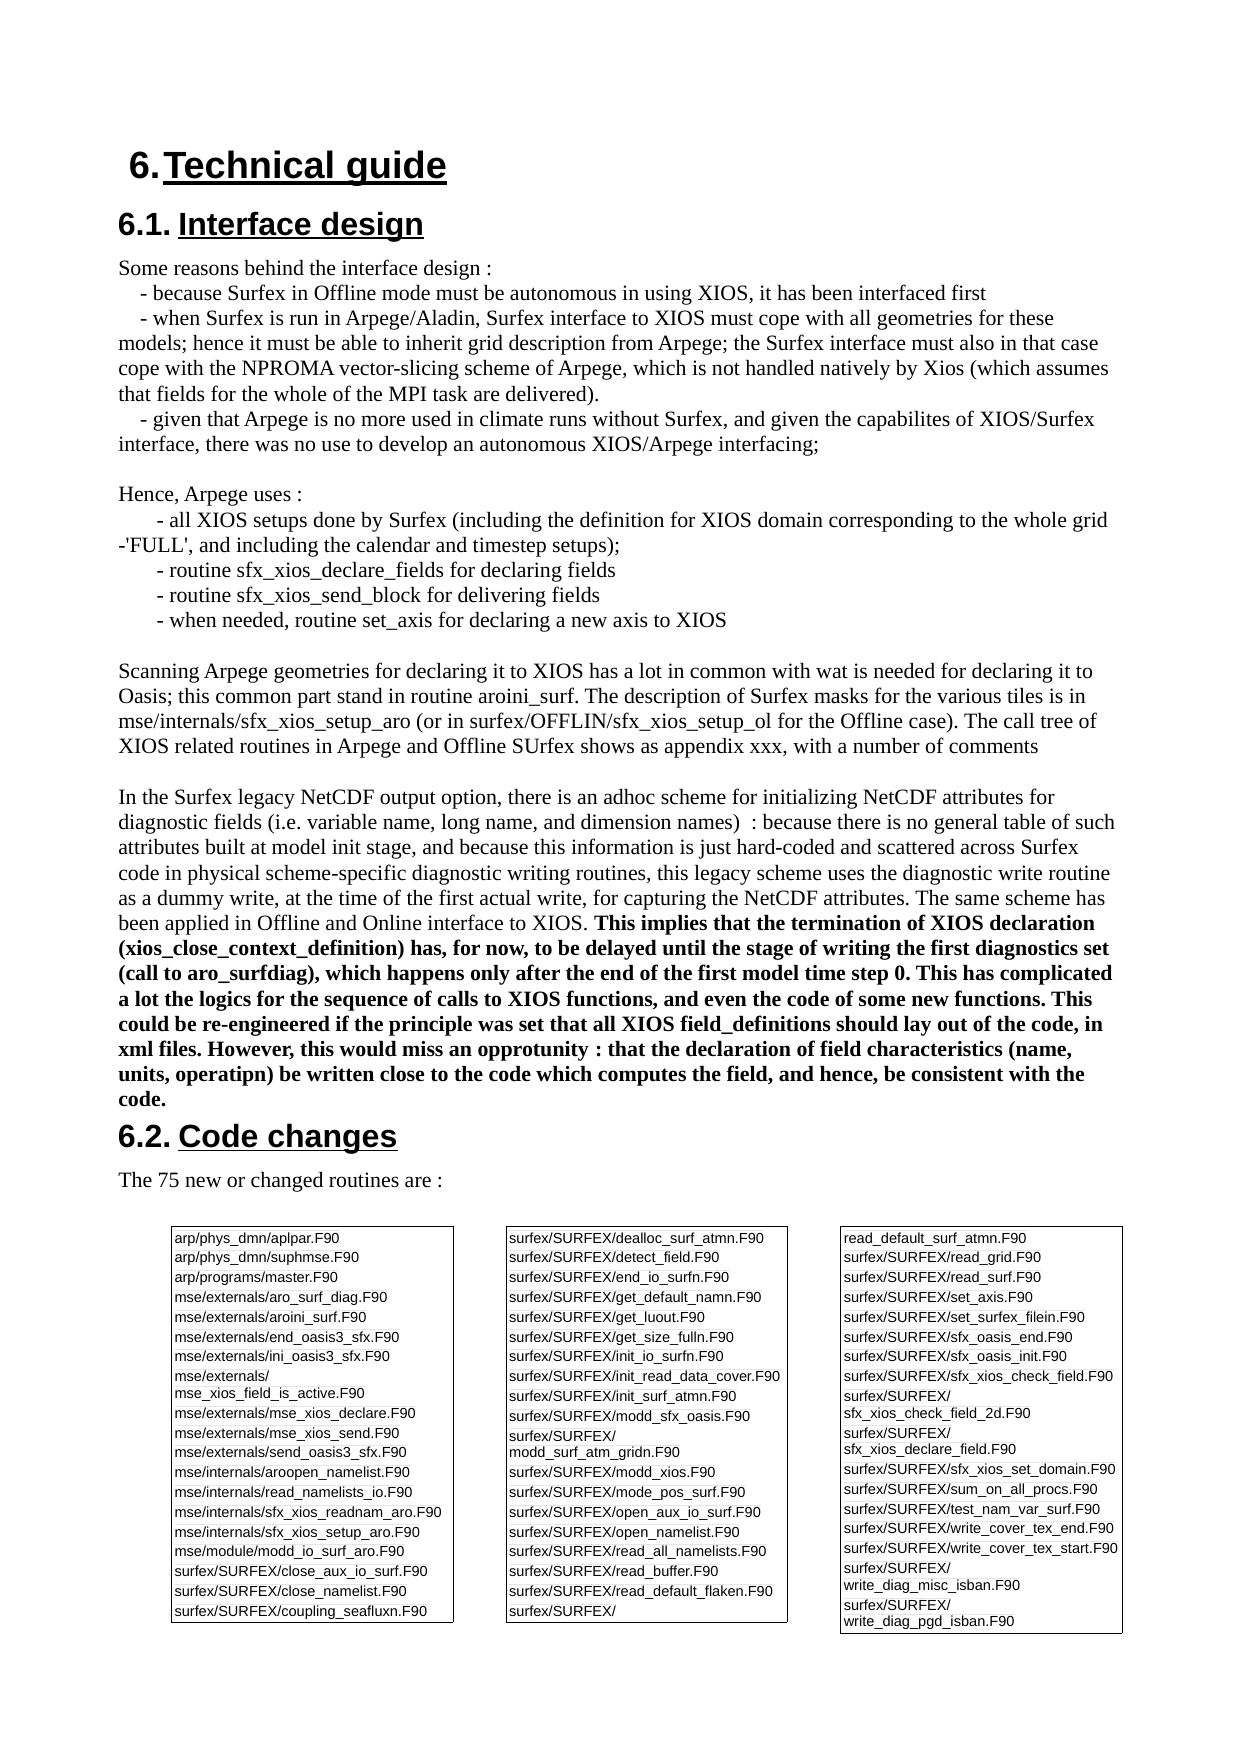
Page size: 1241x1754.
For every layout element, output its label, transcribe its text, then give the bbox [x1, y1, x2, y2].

text surfex/SURFEX/set_axis.F90 [841, 1286, 1122, 1306]
text surfex/SURFEX/read_surf.F90 [841, 1266, 1122, 1286]
text arp/phys_dmn/suphmse.F90 [172, 1246, 453, 1266]
text surfex/SURFEX/read_default_flaken.F90 [507, 1579, 787, 1599]
text surfex/SURFEX/write_cover_tex_start.F90 [841, 1537, 1122, 1557]
text surfex/SURFEX/test_nam_var_surf.F90 [841, 1497, 1122, 1517]
text surfex/SURFEX/modd_xios.F90 [507, 1461, 787, 1481]
text - when Surfex is run in Arpege/Aladin, Surfex interface to XIOS must cope with all geometries for these models; hence it must be able to inherit grid description from Arpege; the Surfex interface must also in that case cope with the NPROMA vector-slicing scheme of Arpege, which is not handled natively by Xios (which assumes that fields for the whole of the MPI task are delivered). [118, 305, 1122, 406]
text surfex/SURFEX/get_luout.F90 [507, 1306, 787, 1325]
text surfex/SURFEX/read_buffer.F90 [507, 1560, 787, 1579]
text - all XIOS setups done by Surfex (including the definition for XIOS domain corresponding to the whole grid -'FULL', and including the calendar and timestep setups); [118, 507, 1122, 557]
text surfex/SURFEX/ [507, 1599, 787, 1622]
text surfex/SURFEX/coupling_seafluxn.F90 [172, 1599, 453, 1622]
text mse/internals/sfx_xios_readnam_aro.F90 [172, 1500, 453, 1520]
text Some reasons behind the interface design : [118, 254, 1122, 280]
text mse/externals/mse_xios_send.F90 [172, 1421, 453, 1441]
text Scanning Arpege geometries for declaring it to XIOS has a lot in common with wat is needed for declaring it to Oasis; this common part stand in routine aroini_surf. The description of Surfex masks for the various tiles is in mse/internals/sfx_xios_setup_aro (or in surfex/OFFLIN/sfx_xios_setup_ol for the Offline case). The call tree of XIOS related routines in Arpege and Offline SUrfex shows as appendix xxx, with a number of comments [118, 658, 1122, 759]
text mse/module/modd_io_surf_aro.F90 [172, 1540, 453, 1560]
text Hence, Arpege uses : [118, 481, 1122, 507]
text mse/externals/mse_xios_declare.F90 [172, 1401, 453, 1421]
text In the Surfex legacy NetCDF output option, there is an adhoc scheme for initializing NetCDF attributes for diagnostic fields (i.e. variable name, long name, and dimension names) : because there is no general table of such attributes built at model init stage, and because this information is just hard-coded and scattered across Surfex code in physical scheme-specific diagnostic writing routines, this legacy scheme uses the diagnostic write routine as a dummy write, at the time of the first actual write, for capturing the NetCDF attributes. The same scheme has been applied in Offline and Online interface to XIOS. This implies that the termination of XIOS declaration (xios_close_context_definition) has, for now, to be delayed until the stage of writing the first diagnostics set (call to aro_surfdiag), which happens only after the end of the first model time step 0. This has complicated a lot the logics for the sequence of calls to XIOS functions, and even the code of some new functions. This could be re-engineered if the principle was set that all XIOS field_definitions should lay out of the code, in xml files. However, this would miss an opprotunity : that the declaration of field characteristics (name, units, operatipn) be written close to the code which computes the field, and hence, be consistent with the code. [118, 784, 1122, 1112]
text surfex/SURFEX/init_surf_atmn.F90 [507, 1385, 787, 1404]
text mse/internals/read_namelists_io.F90 [172, 1481, 453, 1500]
text mse/externals/aroini_surf.F90 [172, 1306, 453, 1325]
text surfex/SURFEX/sfx_xios_declare_field.F90 [841, 1421, 1122, 1458]
text The 75 new or changed routines are : [118, 1167, 1122, 1192]
text mse/internals/sfx_xios_setup_aro.F90 [172, 1520, 453, 1540]
text surfex/SURFEX/open_aux_io_surf.F90 [507, 1500, 787, 1520]
text - routine sfx_xios_declare_fields for declaring fields [118, 557, 1122, 582]
text surfex/SURFEX/dealloc_surf_atmn.F90 [507, 1227, 787, 1246]
subtitle Interface design [109, 205, 1122, 242]
text surfex/SURFEX/set_surfex_filein.F90 [841, 1306, 1122, 1325]
text mse/externals/mse_xios_field_is_active.F90 [172, 1365, 453, 1401]
text surfex/SURFEX/open_namelist.F90 [507, 1520, 787, 1540]
text surfex/SURFEX/write_diag_misc_isban.F90 [841, 1557, 1122, 1593]
text surfex/SURFEX/end_io_surfn.F90 [507, 1266, 787, 1286]
text - because Surfex in Offline mode must be autonomous in using XIOS, it has been interfaced first [118, 280, 1122, 305]
text arp/programs/master.F90 [172, 1266, 453, 1286]
text surfex/SURFEX/write_cover_tex_end.F90 [841, 1517, 1122, 1537]
text surfex/SURFEX/read_all_namelists.F90 [507, 1540, 787, 1560]
text surfex/SURFEX/get_default_namn.F90 [507, 1286, 787, 1306]
text surfex/SURFEX/close_namelist.F90 [172, 1579, 453, 1599]
text surfex/SURFEX/sfx_oasis_end.F90 [841, 1325, 1122, 1345]
text surfex/SURFEX/init_io_surfn.F90 [507, 1345, 787, 1365]
text surfex/SURFEX/get_size_fulln.F90 [507, 1325, 787, 1345]
text surfex/SURFEX/sfx_xios_check_field_2d.F90 [841, 1385, 1122, 1421]
text surfex/SURFEX/detect_field.F90 [507, 1246, 787, 1266]
text surfex/SURFEX/sfx_xios_set_domain.F90 [841, 1458, 1122, 1478]
text surfex/SURFEX/read_grid.F90 [841, 1246, 1122, 1266]
text surfex/SURFEX/init_read_data_cover.F90 [507, 1365, 787, 1385]
text surfex/SURFEX/sum_on_all_procs.F90 [841, 1478, 1122, 1497]
text surfex/SURFEX/mode_pos_surf.F90 [507, 1481, 787, 1500]
text mse/externals/ini_oasis3_sfx.F90 [172, 1345, 453, 1365]
text - when needed, routine set_axis for declaring a new axis to XIOS [118, 607, 1122, 633]
text surfex/SURFEX/close_aux_io_surf.F90 [172, 1560, 453, 1579]
text surfex/SURFEX/modd_surf_atm_gridn.F90 [507, 1424, 787, 1461]
text mse/externals/aro_surf_diag.F90 [172, 1286, 453, 1306]
text - routine sfx_xios_send_block for delivering fields [118, 582, 1122, 607]
text - given that Arpege is no more used in climate runs without Surfex, and given the capabilites of XIOS/Surfex interface, there was no use to develop an autonomous XIOS/Arpege interfacing; [118, 406, 1122, 456]
text surfex/SURFEX/sfx_oasis_init.F90 [841, 1345, 1122, 1365]
subtitle Code changes [109, 1117, 1122, 1154]
text surfex/SURFEX/write_diag_pgd_isban.F90 [841, 1593, 1122, 1633]
text arp/phys_dmn/aplpar.F90 [172, 1227, 453, 1246]
text mse/externals/end_oasis3_sfx.F90 [172, 1325, 453, 1345]
text read_default_surf_atmn.F90 [841, 1227, 1122, 1246]
text surfex/SURFEX/modd_sfx_oasis.F90 [507, 1404, 787, 1424]
text mse/externals/send_oasis3_sfx.F90 [172, 1441, 453, 1461]
text surfex/SURFEX/sfx_xios_check_field.F90 [841, 1365, 1122, 1385]
text mse/internals/aroopen_namelist.F90 [172, 1461, 453, 1481]
